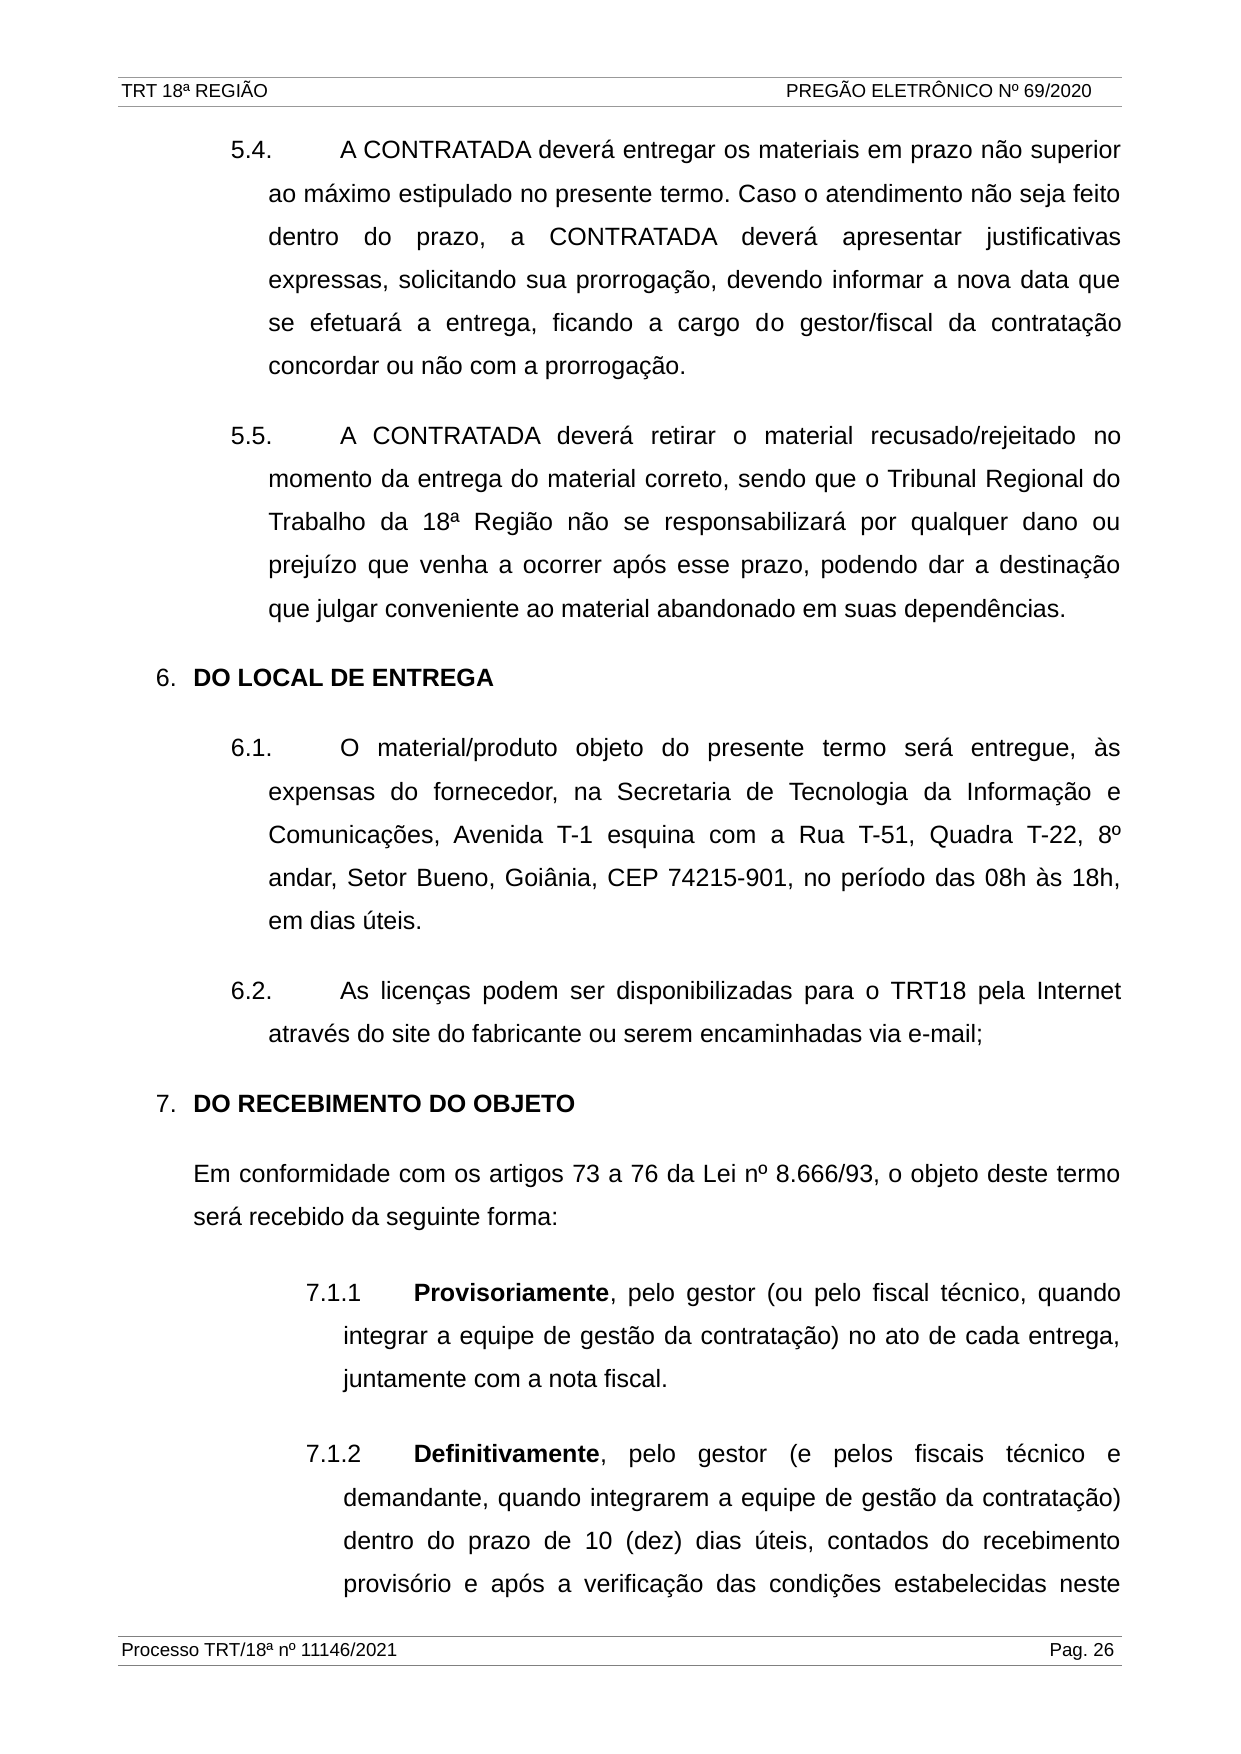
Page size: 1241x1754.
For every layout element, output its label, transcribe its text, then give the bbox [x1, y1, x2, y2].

list DO LOCAL DE ENTREGA [156, 663, 1122, 692]
list DO RECEBIMENTO DO OBJETO [156, 1089, 1122, 1117]
list A CONTRATADA deverá entregar os materiais em prazo não superior ao máximo estipulado no presente termo. Caso o atendimento não seja feito dentro do prazo, a CONTRATADA deverá apresentar justificativas expressas, solicitando sua prorrogação, devendo informar a nova data que se efetuará a entrega, ficando a cargo do gestor/fiscal da contratação concordar ou não com a prorrogação. [231, 136, 1122, 380]
list As licenças podem ser disponibilizadas para o TRT18 pela Internet através do site do fabricante ou serem encaminhadas via e-mail; [231, 976, 1122, 1048]
list A CONTRATADA deverá retirar o material recusado/rejeitado no momento da entrega do material correto, sendo que o Tribunal Regional do Trabalho da 18ª Região não se responsabilizará por qualquer dano ou prejuízo que venha a ocorrer após esse prazo, podendo dar a destinação que julgar conveniente ao material abandonado em suas dependências. [231, 421, 1122, 622]
list Definitivamente, pelo gestor (e pelos fiscais técnico e demandante, quando integrarem a equipe de gestão da contratação) dentro do prazo de 10 (dez) dias úteis, contados do recebimento provisório e após a verificação das condições estabelecidas neste [306, 1439, 1122, 1598]
list Provisoriamente, pelo gestor (ou pelo fiscal técnico, quando integrar a equipe de gestão da contratação) no ato de cada entrega, juntamente com a nota fiscal. [306, 1277, 1122, 1392]
list O material/produto objeto do presente termo será entregue, às expensas do fornecedor, na Secretaria de Tecnologia da Informação e Comunicações, Avenida T-1 esquina com a Rua T-51, Quadra T-22, 8º andar, Setor Bueno, Goiânia, CEP 74215-901, no período das 08h às 18h, em dias úteis. [231, 733, 1122, 934]
text Em conformidade com os artigos 73 a 76 da Lei nº 8.666/93, o objeto deste termo será recebido da seguinte forma: [193, 1159, 1122, 1231]
